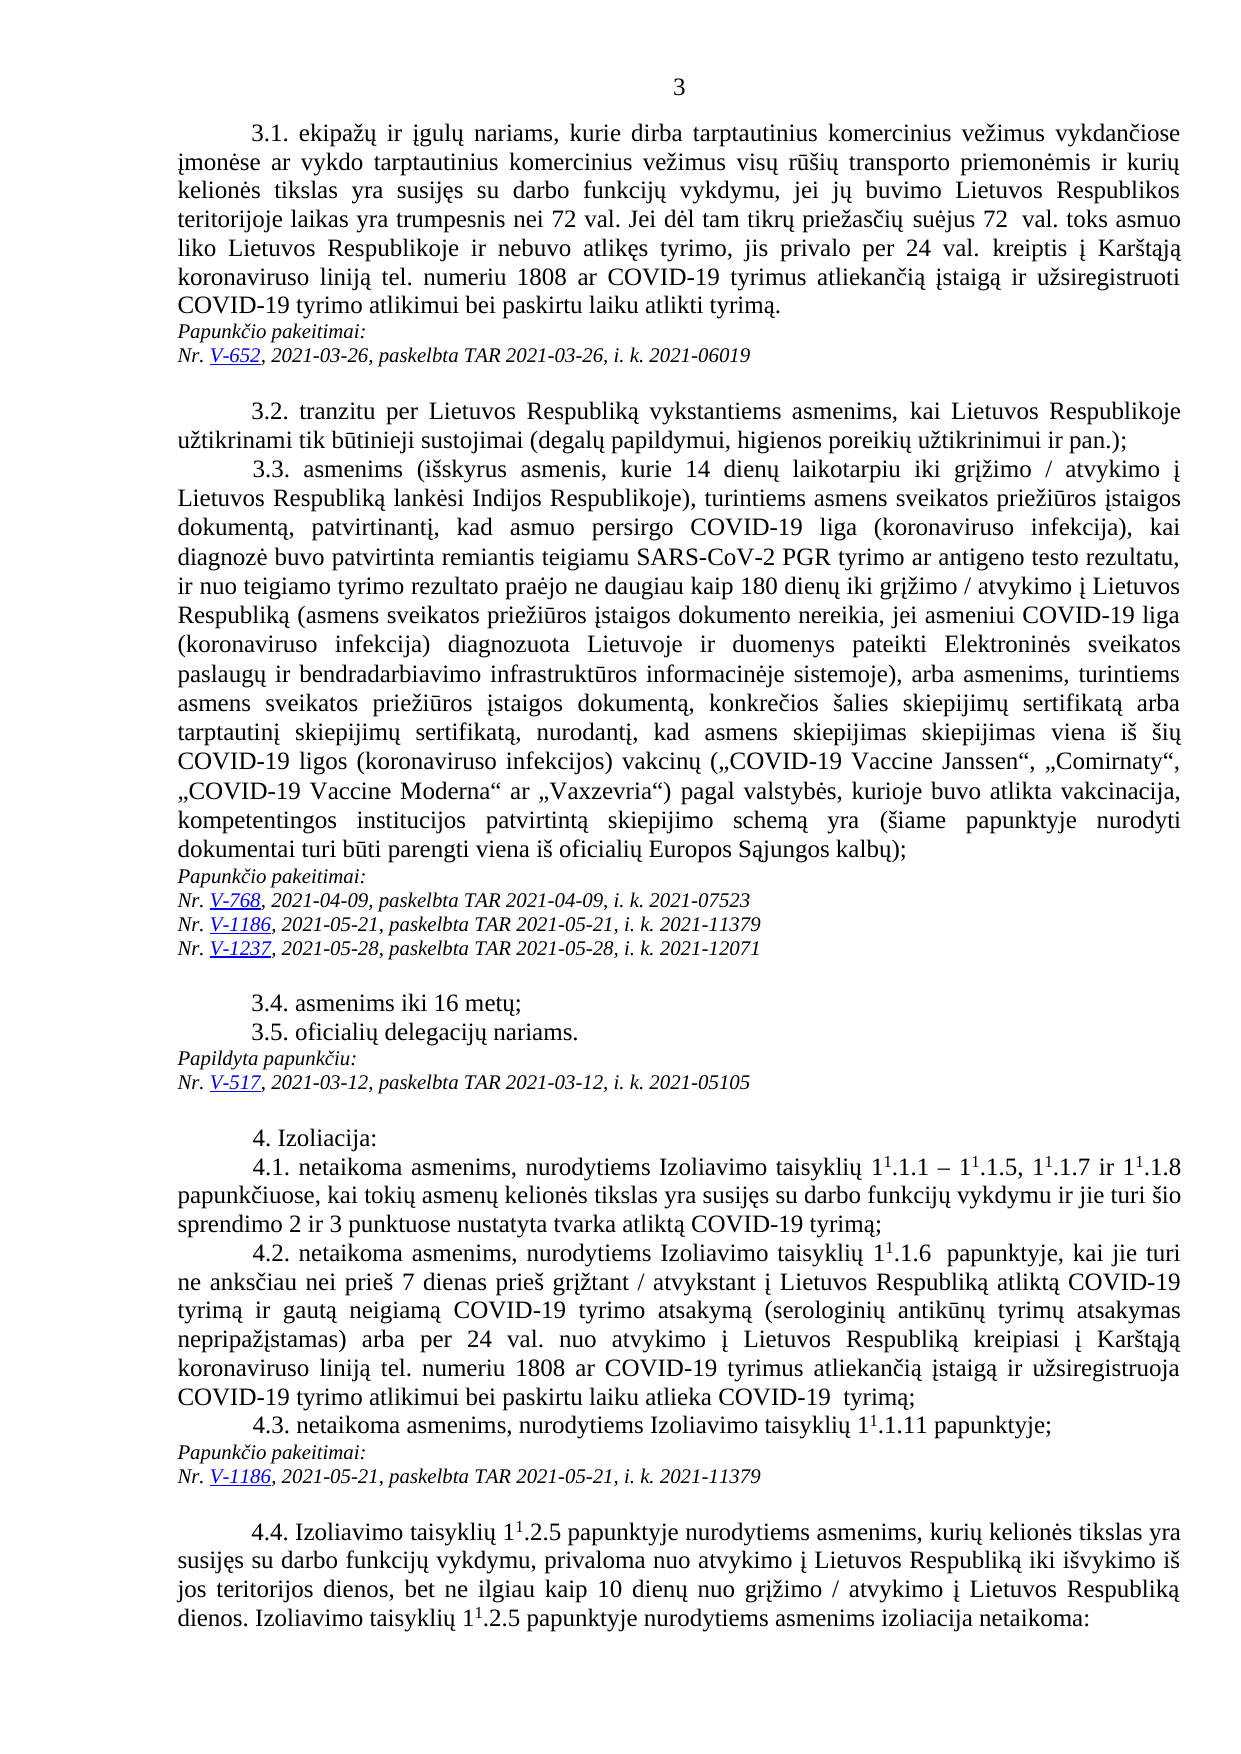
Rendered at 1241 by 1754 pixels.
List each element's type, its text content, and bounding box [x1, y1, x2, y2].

text Nr. V-1186, 2021-05-21, paskelbta TAR 2021-05-21, i. k. 2021-11379 [177, 1464, 1181, 1488]
text Papunkčio pakeitimai: [177, 319, 1181, 343]
text Nr. V-1237, 2021-05-28, paskelbta TAR 2021-05-28, i. k. 2021-12071 [177, 936, 1181, 960]
text Nr. V-517, 2021-03-12, paskelbta TAR 2021-03-12, i. k. 2021-05105 [177, 1070, 1181, 1094]
text Nr. V-768, 2021-04-09, paskelbta TAR 2021-04-09, i. k. 2021-07523 [177, 888, 1181, 912]
text Nr. V-1186, 2021-05-21, paskelbta TAR 2021-05-21, i. k. 2021-11379 [177, 912, 1181, 936]
text 3.2. tranzitu per Lietuvos Respubliką vykstantiems asmenims, kai Lietuvos Respublikoje užtikrinami tik būtinieji sustojimai (degalų papildymui, higienos poreikių užtikrinimui ir pan.); [177, 396, 1181, 454]
text 4.2. netaikoma asmenims, nurodytiems Izoliavimo taisyklių 11.1.6 papunktyje, kai jie turi ne anksčiau nei prieš 7 dienas prieš grįžtant / atvykstant į Lietuvos Respubliką atliktą COVID-19 tyrimą ir gautą neigiamą COVID-19 tyrimo atsakymą (serologinių antikūnų tyrimų atsakymas nepripažįstamas) arba per 24 val. nuo atvykimo į Lietuvos Respubliką kreipiasi į Karštąją koronaviruso liniją tel. numeriu 1808 ar COVID-19 tyrimus atliekančią įstaigą ir užsiregistruoja COVID-19 tyrimo atlikimui bei paskirtu laiku atlieka COVID-19 tyrimą; [177, 1238, 1181, 1410]
text 4. Izoliacija: [177, 1123, 1181, 1152]
text 3.5. oficialių delegacijų nariams. [177, 1017, 1181, 1046]
text Nr. V-652, 2021-03-26, paskelbta TAR 2021-03-26, i. k. 2021-06019 [177, 343, 1181, 367]
text Papunkčio pakeitimai: [177, 863, 1181, 888]
text 4.1. netaikoma asmenims, nurodytiems Izoliavimo taisyklių 11.1.1 – 11.1.5, 11.1.7 ir 11.1.8 papunkčiuose, kai tokių asmenų kelionės tikslas yra susijęs su darbo funkcijų vykdymu ir jie turi šio sprendimo 2 ir 3 punktuose nustatyta tvarka atliktą COVID-19 tyrimą; [177, 1152, 1181, 1238]
text Papunkčio pakeitimai: [177, 1440, 1181, 1464]
text 3.1. ekipažų ir įgulų nariams, kurie dirba tarptautinius komercinius vežimus vykdančiose įmonėse ar vykdo tarptautinius komercinius vežimus visų rūšių transporto priemonėmis ir kurių kelionės tikslas yra susijęs su darbo funkcijų vykdymu, jei jų buvimo Lietuvos Respublikos teritorijoje laikas yra trumpesnis nei 72 val. Jei dėl tam tikrų priežasčių suėjus 72 val. toks asmuo liko Lietuvos Respublikoje ir nebuvo atlikęs tyrimo, jis privalo per 24 val. kreiptis į Karštąją koronaviruso liniją tel. numeriu 1808 ar COVID-19 tyrimus atliekančią įstaigą ir užsiregistruoti COVID-19 tyrimo atlikimui bei paskirtu laiku atlikti tyrimą. [177, 118, 1181, 319]
text 3.4. asmenims iki 16 metų; [177, 988, 1181, 1017]
text 3.3. asmenims (išskyrus asmenis, kurie 14 dienų laikotarpiu iki grįžimo / atvykimo į Lietuvos Respubliką lankėsi Indijos Respublikoje), turintiems asmens sveikatos priežiūros įstaigos dokumentą, patvirtinantį, kad asmuo persirgo COVID-19 liga (koronaviruso infekcija), kai diagnozė buvo patvirtinta remiantis teigiamu SARS-CoV-2 PGR tyrimo ar antigeno testo rezultatu, ir nuo teigiamo tyrimo rezultato praėjo ne daugiau kaip 180 dienų iki grįžimo / atvykimo į Lietuvos Respubliką (asmens sveikatos priežiūros įstaigos dokumento nereikia, jei asmeniui COVID-19 liga (koronaviruso infekcija) diagnozuota Lietuvoje ir duomenys pateikti Elektroninės sveikatos paslaugų ir bendradarbiavimo infrastruktūros informacinėje sistemoje), arba asmenims, turintiems asmens sveikatos priežiūros įstaigos dokumentą, konkrečios šalies skiepijimų sertifikatą arba tarptautinį skiepijimų sertifikatą, nurodantį, kad asmens skiepijimas skiepijimas viena iš šių COVID-19 ligos (koronaviruso infekcijos) vakcinų („COVID-19 Vaccine Janssen“, „Comirnaty“, „COVID-19 Vaccine Moderna“ ar „Vaxzevria“) pagal valstybės, kurioje buvo atlikta vakcinacija, kompetentingos institucijos patvirtintą skiepijimo schemą yra (šiame papunktyje nurodyti dokumentai turi būti parengti viena iš oficialių Europos Sąjungos kalbų); [177, 454, 1181, 863]
text 4.4. Izoliavimo taisyklių 11.2.5 papunktyje nurodytiems asmenims, kurių kelionės tikslas yra susijęs su darbo funkcijų vykdymu, privaloma nuo atvykimo į Lietuvos Respubliką iki išvykimo iš jos teritorijos dienos, bet ne ilgiau kaip 10 dienų nuo grįžimo / atvykimo į Lietuvos Respubliką dienos. Izoliavimo taisyklių 11.2.5 papunktyje nurodytiems asmenims izoliacija netaikoma: [177, 1517, 1181, 1632]
text 4.3. netaikoma asmenims, nurodytiems Izoliavimo taisyklių 11.1.11 papunktyje; [177, 1410, 1181, 1439]
text Papildyta papunkčiu: [177, 1046, 1181, 1070]
